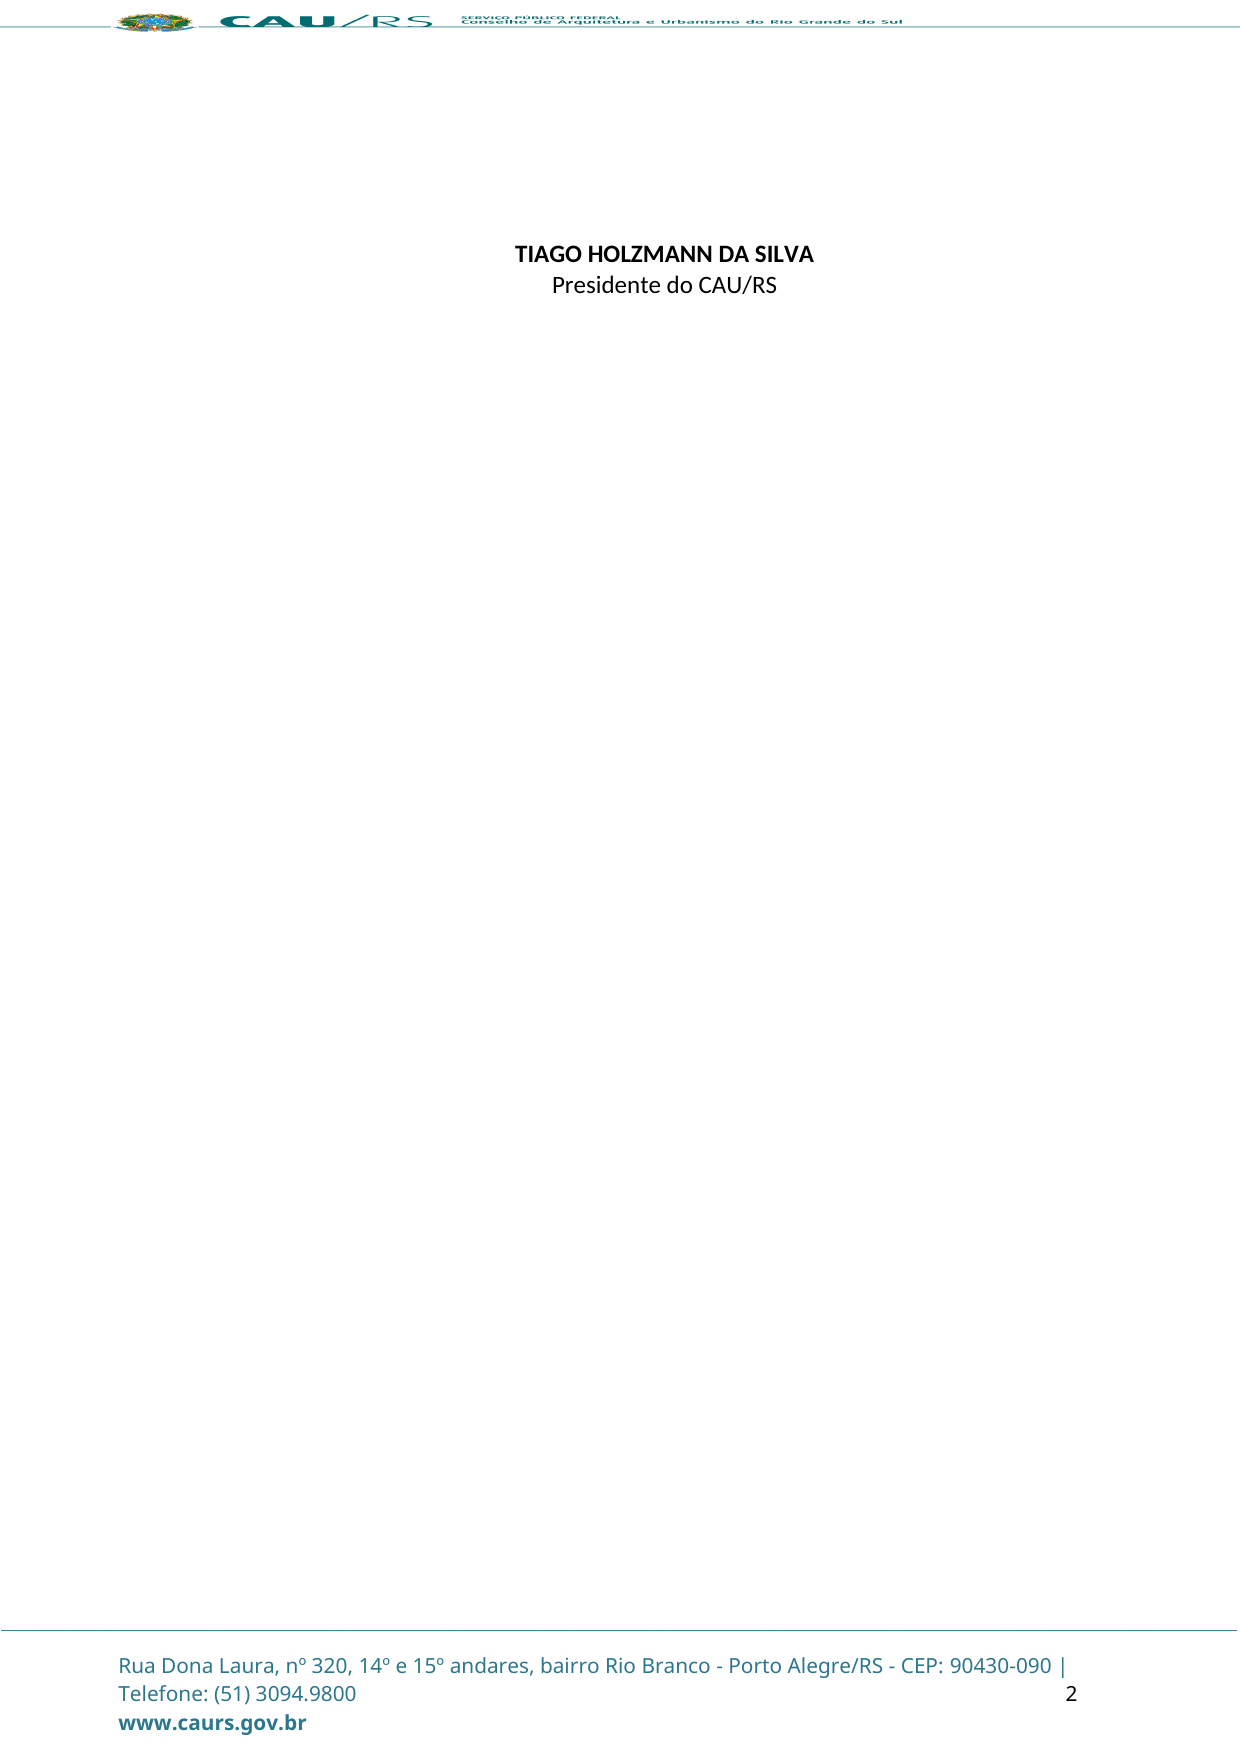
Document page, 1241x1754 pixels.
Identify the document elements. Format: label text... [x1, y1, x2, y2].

text TIAGO HOLZMANN DA SILVA [177, 238, 1152, 269]
text Presidente do CAU/RS [177, 269, 1152, 299]
